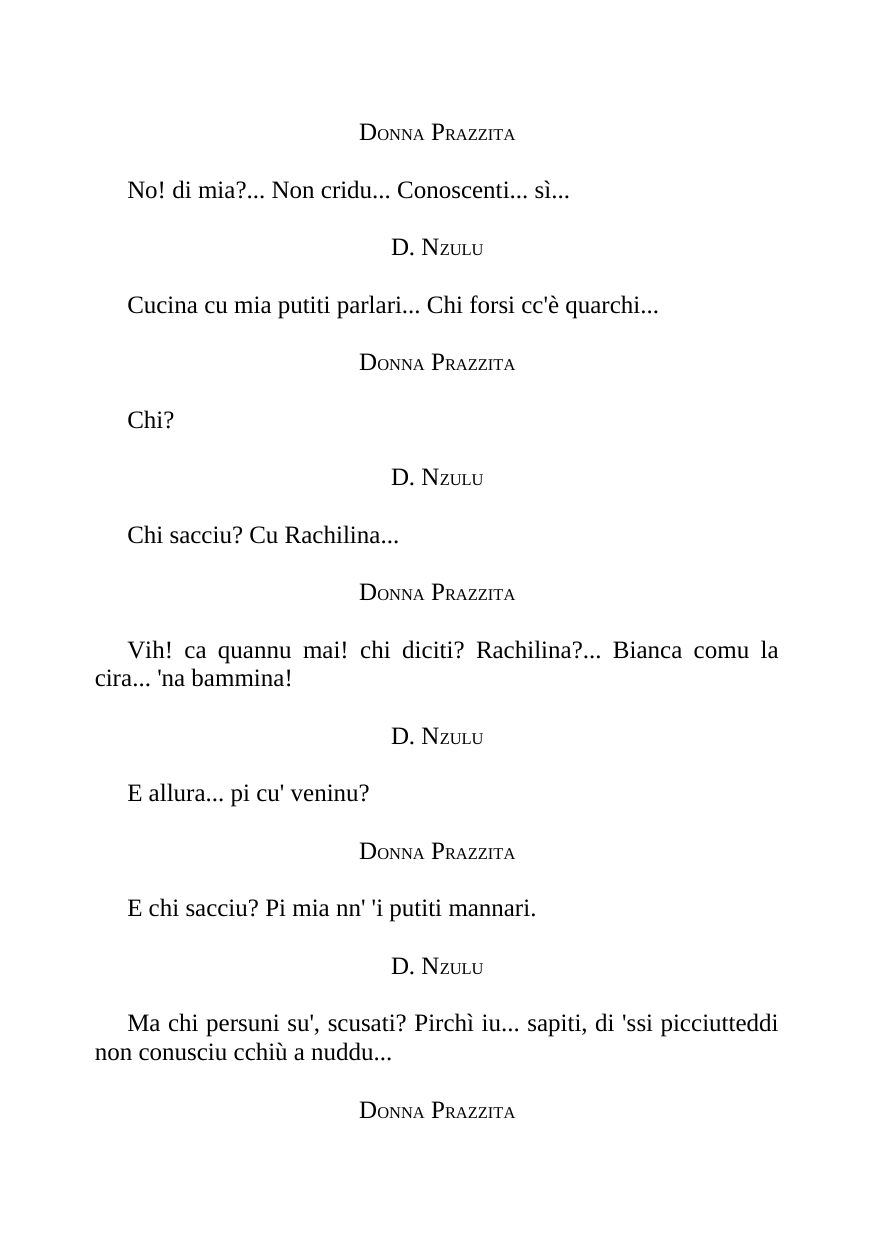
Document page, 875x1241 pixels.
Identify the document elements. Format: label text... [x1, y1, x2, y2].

text Chi sacciu? Cu Rachilina... [94, 520, 779, 548]
text D. Nzulu [94, 462, 779, 491]
text E allura... pi cu' veninu? [94, 778, 779, 807]
text Chi? [94, 405, 779, 433]
text D. Nzulu [94, 721, 779, 750]
text E chi sacciu? Pi mia nn' 'i putiti mannari. [94, 893, 779, 922]
text D. Nzulu [94, 951, 779, 980]
text Ma chi persuni su', scusati? Pirchì iu... sapiti, di 'ssi picciutteddi non conusciu cchiù a nuddu... [94, 1008, 779, 1066]
text No! di mia?... Non cridu... Conoscenti... sì... [94, 175, 779, 203]
text Donna Prazzita [94, 117, 779, 146]
text Vih! ca quannu mai! chi diciti? Rachilina?... Bianca comu la cira... 'na bammina! [94, 635, 779, 692]
text Donna Prazzita [94, 577, 779, 606]
text Donna Prazzita [94, 347, 779, 376]
text D. Nzulu [94, 232, 779, 261]
text Donna Prazzita [94, 836, 779, 865]
text Cucina cu mia putiti parlari... Chi forsi cc'è quarchi... [94, 290, 779, 318]
text Donna Prazzita [94, 1095, 779, 1123]
